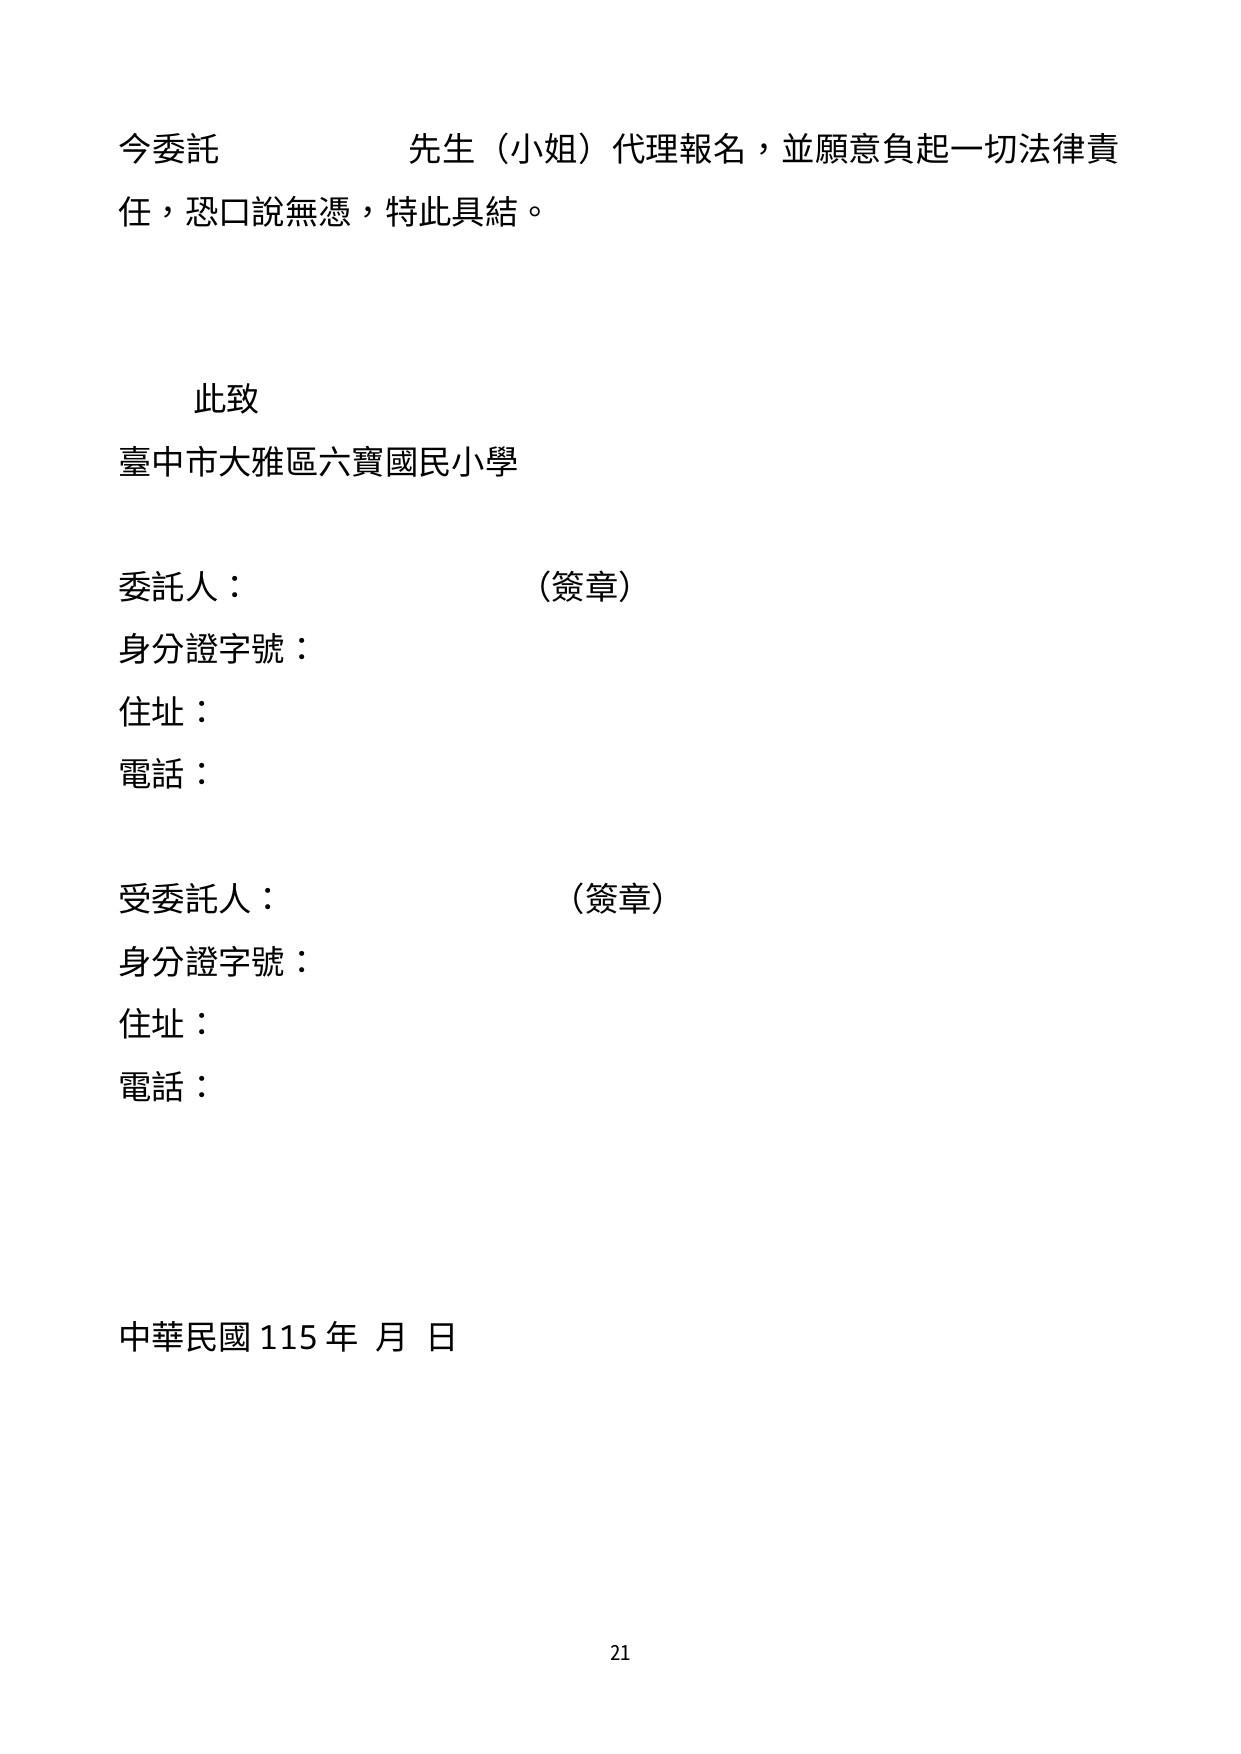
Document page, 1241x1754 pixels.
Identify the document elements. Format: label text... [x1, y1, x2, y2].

text 住址： [118, 668, 1122, 731]
text 電話： [118, 731, 1122, 793]
text 此致 [118, 356, 1122, 418]
text 委託人： （簽章） [118, 543, 1122, 606]
text 受委託人： （簽章） [118, 856, 1122, 918]
text 中華民國115年 月 日 [118, 1293, 1122, 1356]
text 電話： [118, 1043, 1122, 1106]
text 住址： [118, 981, 1122, 1043]
text 身分證字號： [118, 918, 1122, 981]
text 身分證字號： [118, 606, 1122, 668]
text 今委託 先生（小姐）代理報名，並願意負起一切法律責任，恐口說無憑，特此具結。 [118, 106, 1122, 231]
text 臺中市大雅區六寶國民小學 [118, 418, 1122, 481]
